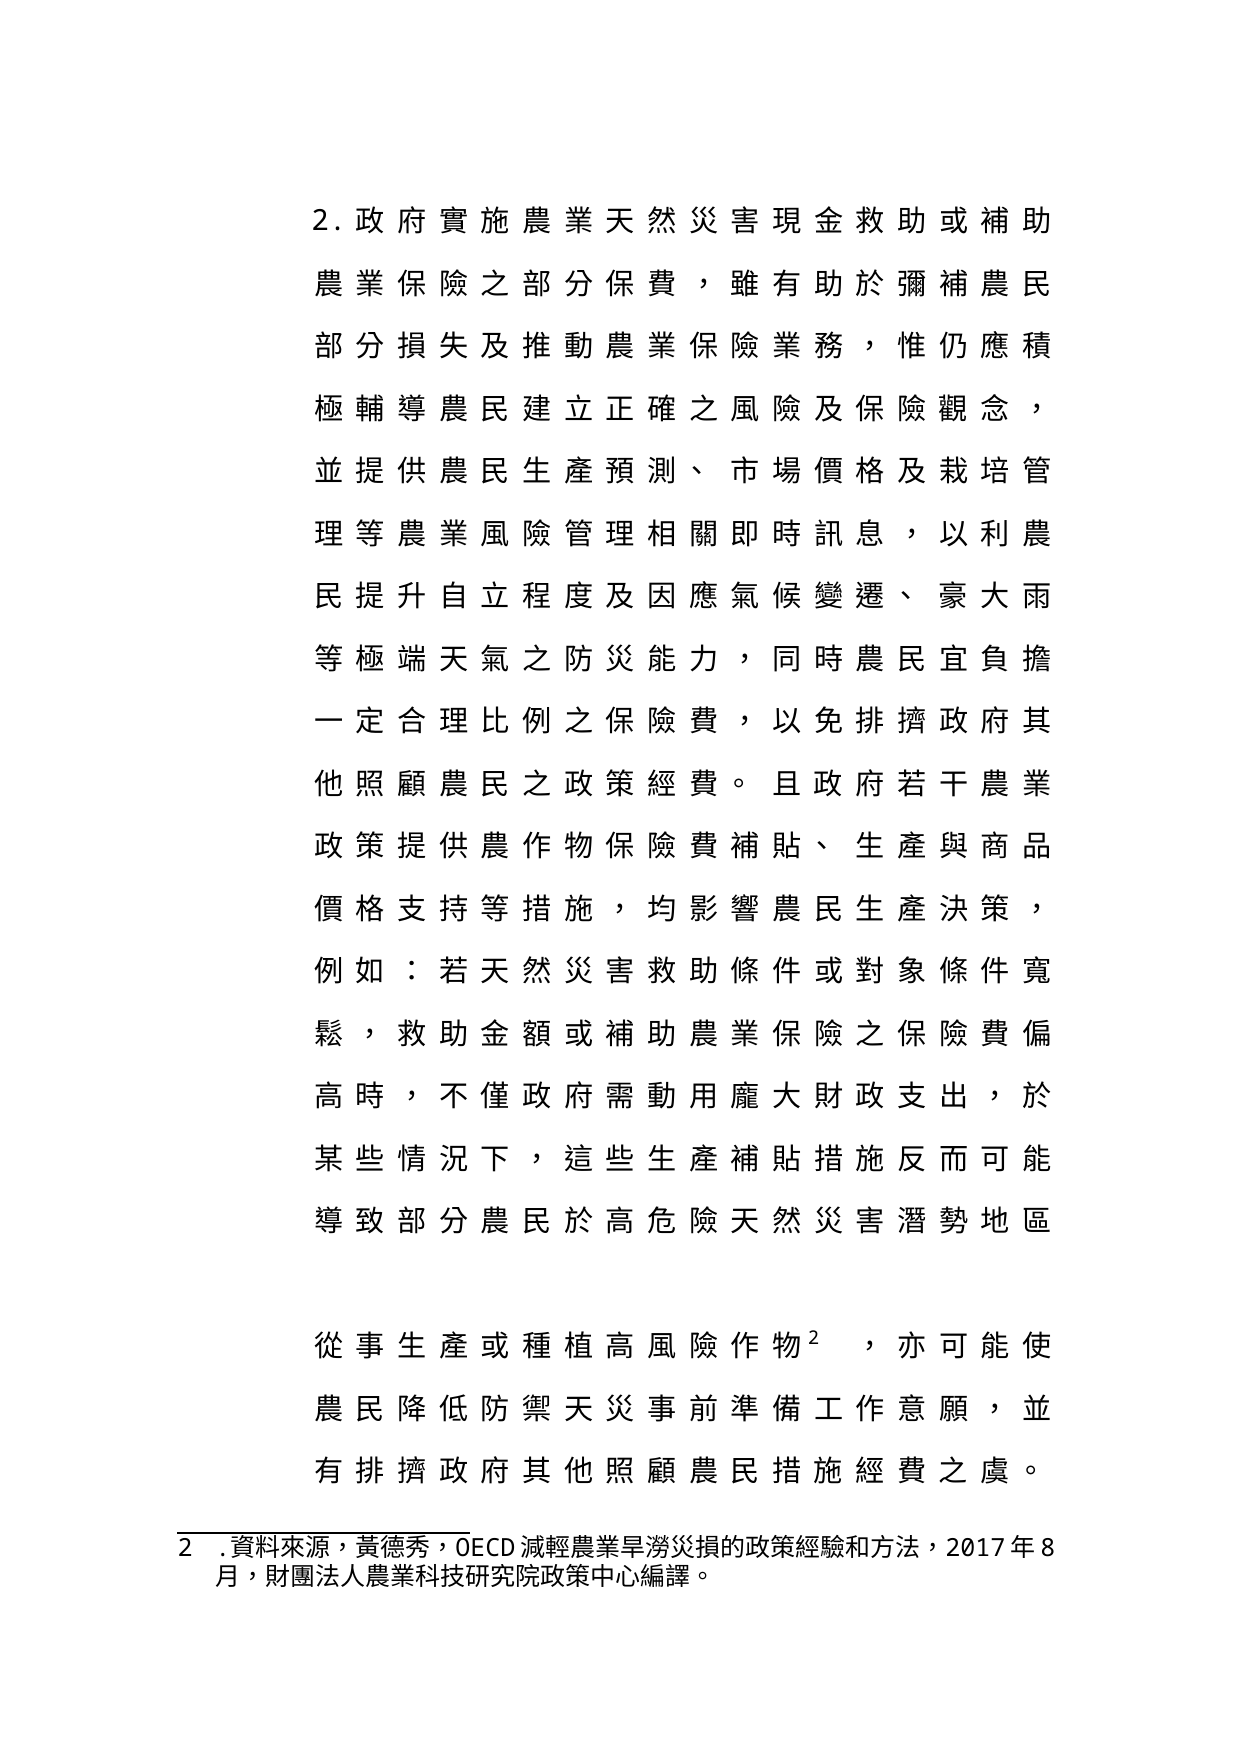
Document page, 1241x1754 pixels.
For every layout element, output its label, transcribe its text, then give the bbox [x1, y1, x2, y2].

text .資料來源，黃德秀，OECD減輕農業旱澇災損的政策經驗和方法，2017年8月，財團法人農業科技研究院政策中心編譯。 [177, 1533, 1063, 1592]
text 2.政府實施農業天然災害現金救助或補助農業保險之部分保費，雖有助於彌補農民部分損失及推動農業保險業務，惟仍應積極輔導農民建立正確之風險及保險觀念，並提供農民生產預測、市場價格及栽培管理等農業風險管理相關即時訊息，以利農民提升自立程度及因應氣候變遷、豪大雨等極端天氣之防災能力，同時農民宜負擔一定合理比例之保險費，以免排擠政府其他照顧農民之政策經費。且政府若干農業政策提供農作物保險費補貼、生產與商品價格支持等措施，均影響農民生產決策，例如：若天然災害救助條件或對象條件寬鬆，救助金額或補助農業保險之保險費偏高時，不僅政府需動用龐大財政支出，於某些情況下，這些生產補貼措施反而可能導致部分農民於高危險天然災害潛勢地區從事生產或種植高風險作物，亦可能使農民降低防禦天災事前準備工作意願，並有排擠政府其他照顧農民措施經費之虞。 [271, 177, 1058, 1490]
